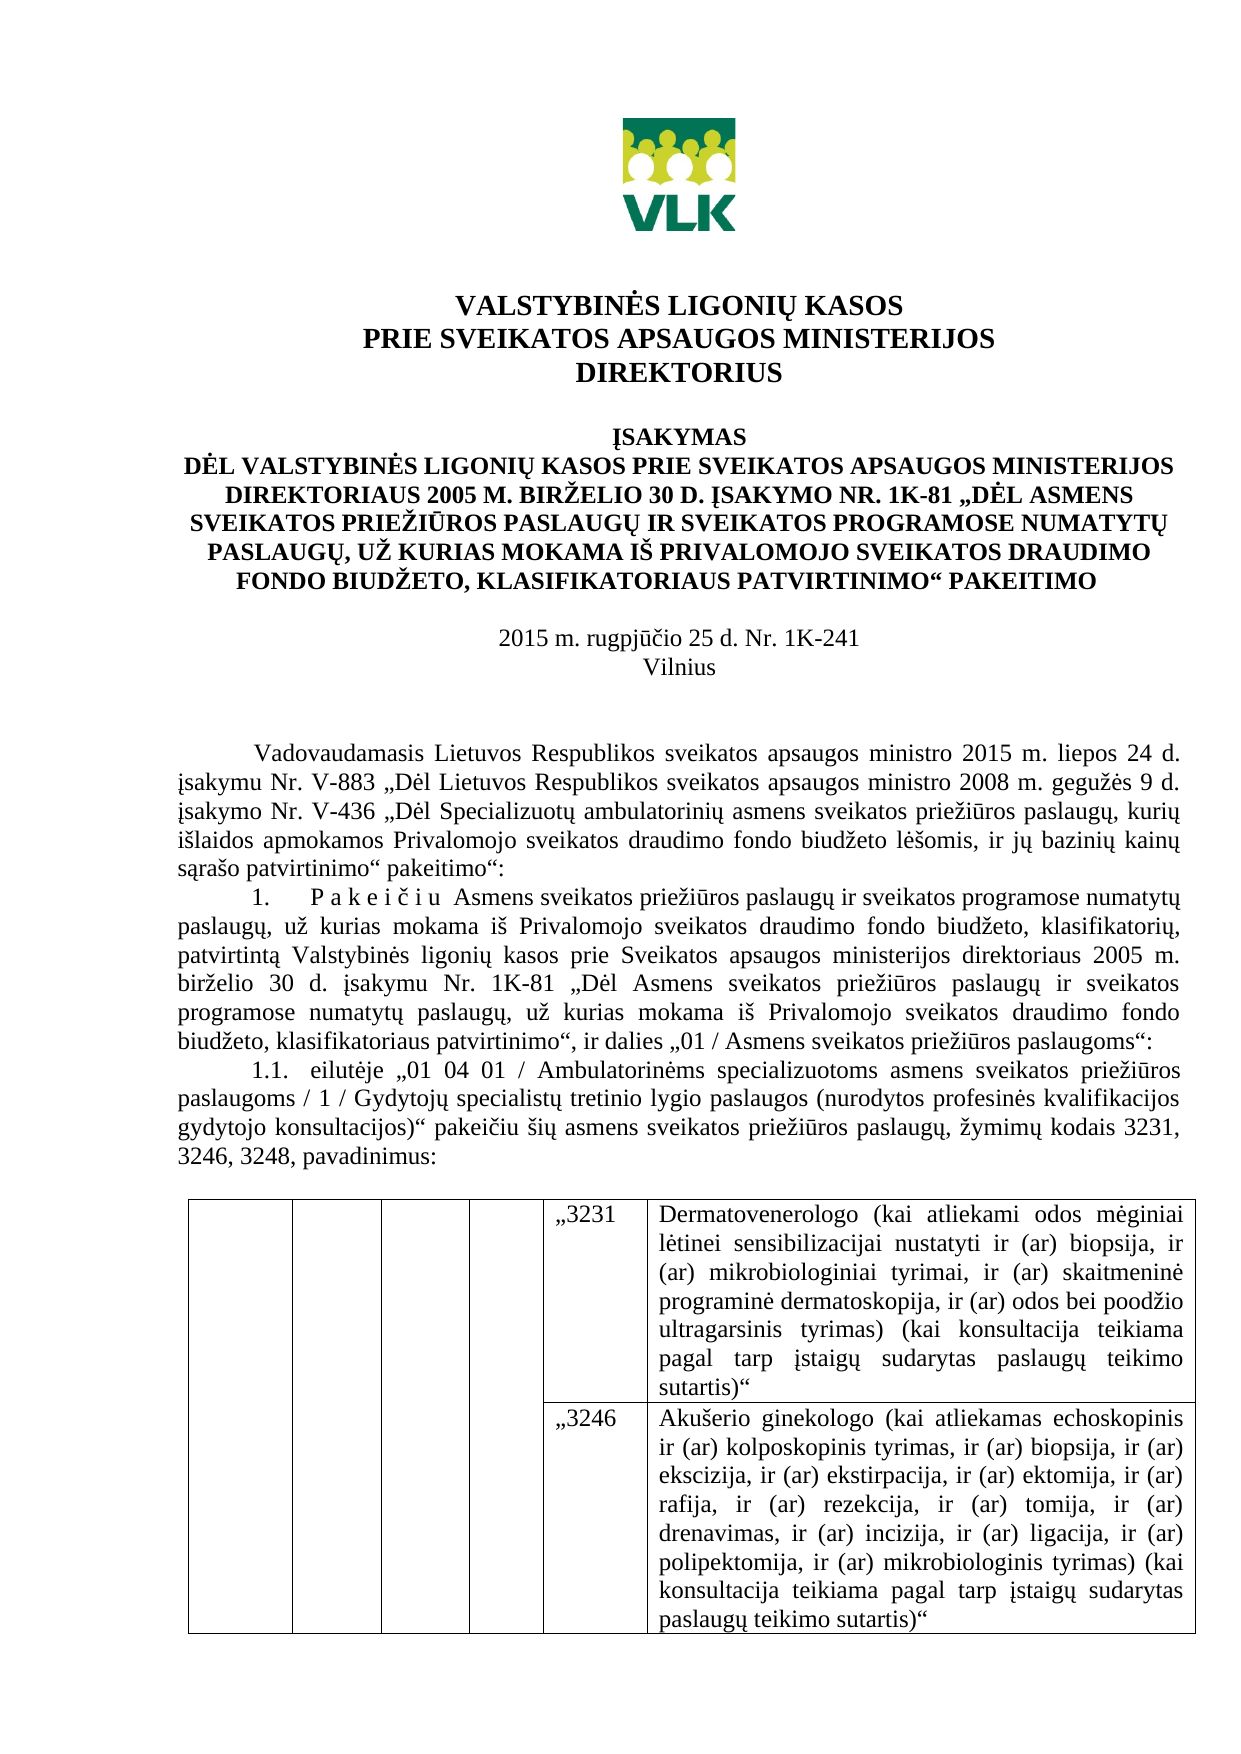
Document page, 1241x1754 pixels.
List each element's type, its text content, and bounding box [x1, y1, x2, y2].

table_cell [293, 1402, 381, 1633]
table_cell Akušerio ginekologo (kai atliekamas echoskopinis ir (ar) kolposkopinis tyrimas, ir (ar) biopsija, ir (ar) ekscizija, ir (ar) ekstirpacija, ir (ar) ektomija, ir (ar) rafija, ir (ar) rezekcija, ir (ar) tomija, ir (ar) drenavimas, ir (ar) incizija, ir (ar) ligacija, ir (ar) polipektomija, ir (ar) mikrobiologinis tyrimas) (kai konsultacija teikiama pagal tarp įstaigų sudarytas paslaugų teikimo sutartis)“ [648, 1403, 1195, 1633]
table_header „3231 [544, 1200, 647, 1402]
text DĖL VALSTYBINĖS LIGONIŲ KASOS PRIE SVEIKATOS APSAUGOS MINISTERIJOS DIREKTORIAUS 2005 M. BIRŽELIO 30 D. ĮSAKYMO NR. 1K-81 „DĖL ASMENS SVEIKATOS PRIEŽIŪROS PASLAUGŲ IR SVEIKATOS PROGRAMOSE NUMATYTŲ PASLAUGŲ, UŽ KURIAS MOKAMA IŠ PRIVALOMOJO SVEIKATOS DRAUDIMO FONDO BIUDŽETO, KLASIFIKATORIAUS PATVIRTINIMO“ pakeitimo [177, 451, 1181, 595]
table_cell [382, 1402, 469, 1633]
text DIREKTORIUS [177, 355, 1181, 389]
text VALSTYBINĖS LIGONIŲ KASOS [177, 288, 1181, 322]
text 1.1. eilutėje „01 04 01 / Ambulatorinėms specializuotoms asmens sveikatos priežiūros paslaugoms / 1 / Gydytojų specialistų tretinio lygio paslaugos (nurodytos profesinės kvalifikacijos gydytojo konsultacijos)“ pakeičiu šių asmens sveikatos priežiūros paslaugų, žymimų kodais 3231, 3246, 3248, pavadinimus: [177, 1055, 1181, 1170]
table_header [189, 1200, 292, 1402]
table_header [293, 1200, 381, 1402]
text 2015 m. rugpjūčio 25 d. Nr. 1K-241 [177, 623, 1181, 652]
text Vadovaudamasis Lietuvos Respublikos sveikatos apsaugos ministro 2015 m. liepos 24 d. įsakymu Nr. V-883 „Dėl Lietuvos Respublikos sveikatos apsaugos ministro 2008 m. gegužės 9 d. įsakymo Nr. V-436 „Dėl Specializuotų ambulatorinių asmens sveikatos priežiūros paslaugų, kurių išlaidos apmokamos Privalomojo sveikatos draudimo fondo biudžeto lėšomis, ir jų bazinių kainų sąrašo patvirtinimo“ pakeitimo“: [177, 738, 1181, 882]
text Vilnius [177, 652, 1181, 681]
text 1. P a k e i č i u Asmens sveikatos priežiūros paslaugų ir sveikatos programose numatytų paslaugų, už kurias mokama iš Privalomojo sveikatos draudimo fondo biudžeto, klasifikatorių, patvirtintą Valstybinės ligonių kasos prie Sveikatos apsaugos ministerijos direktoriaus 2005 m. birželio 30 d. įsakymu Nr. 1K-81 „Dėl Asmens sveikatos priežiūros paslaugų ir sveikatos programose numatytų paslaugų, už kurias mokama iš Privalomojo sveikatos draudimo fondo biudžeto, klasifikatoriaus patvirtinimo“, ir dalies „01 / Asmens sveikatos priežiūros paslaugoms“: [177, 882, 1181, 1055]
table_cell [189, 1402, 292, 1633]
table_cell „3246 [544, 1403, 647, 1633]
table_header Dermatovenerologo (kai atliekami odos mėginiai lėtinei sensibilizacijai nustatyti ir (ar) biopsija, ir (ar) mikrobiologiniai tyrimai, ir (ar) skaitmeninė programinė dermatoskopija, ir (ar) odos bei poodžio ultragarsinis tyrimas) (kai konsultacija teikiama pagal tarp įstaigų sudarytas paslaugų teikimo sutartis)“ [648, 1200, 1195, 1402]
table_header [470, 1200, 543, 1402]
text PRIE SVEIKATOS APSAUGOS MINISTERIJOS [177, 322, 1181, 355]
table_header [382, 1200, 469, 1402]
text ĮSAKYMAS [177, 422, 1181, 451]
table_cell [470, 1402, 543, 1633]
